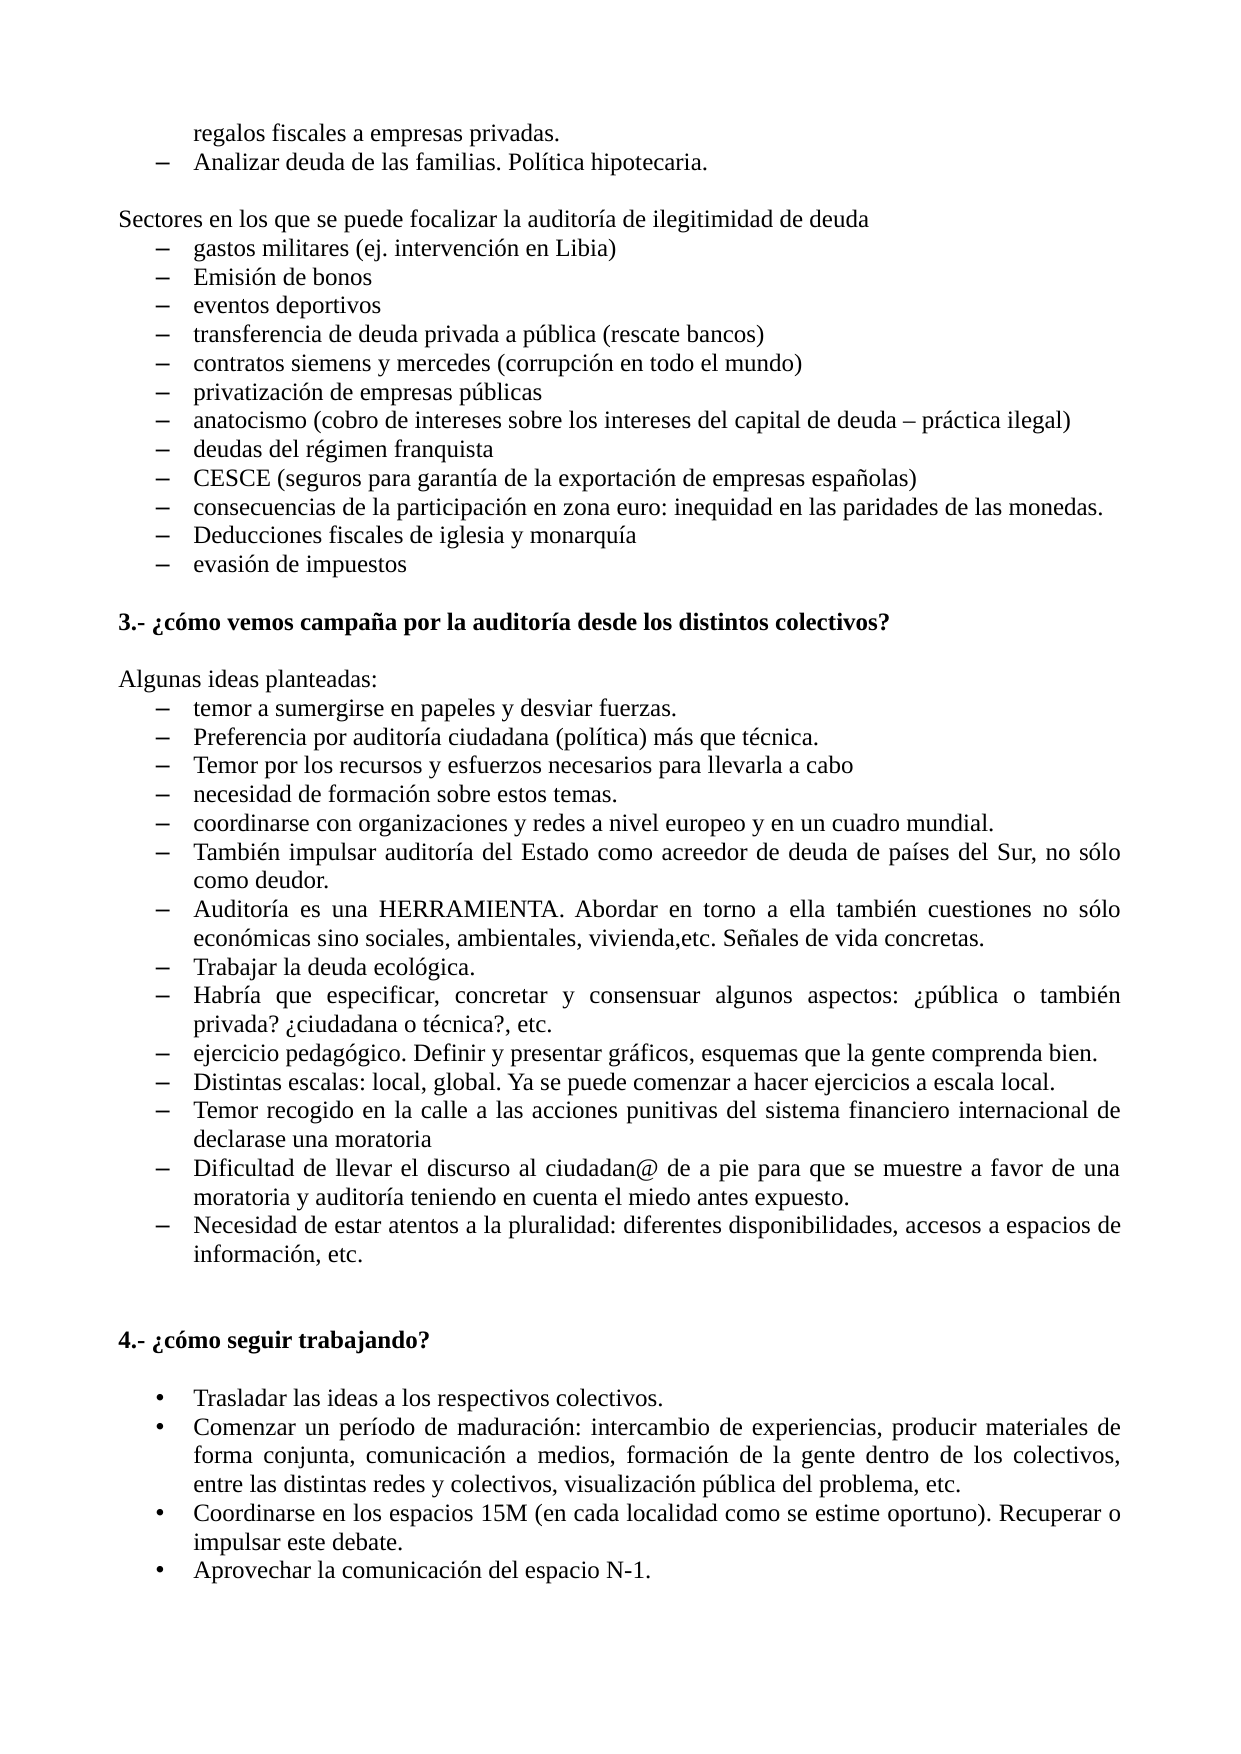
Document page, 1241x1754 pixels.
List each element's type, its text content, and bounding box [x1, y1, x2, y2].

list necesidad de formación sobre estos temas. [156, 779, 1122, 808]
text 4.- ¿cómo seguir trabajando? [118, 1326, 1122, 1354]
list transferencia de deuda privada a pública (rescate bancos) [156, 319, 1122, 348]
list Habría que especificar, concretar y consensuar algunos aspectos: ¿pública o también privada? ¿ciudadana o técnica?, etc. [156, 981, 1122, 1038]
list Distintas escalas: local, global. Ya se puede comenzar a hacer ejercicios a escala local. [156, 1067, 1122, 1096]
list Auditoría es una HERRAMIENTA. Abordar en torno a ella también cuestiones no sólo económicas sino sociales, ambientales, vivienda,etc. Señales de vida concretas. [156, 894, 1122, 952]
list Preferencia por auditoría ciudadana (política) más que técnica. [156, 722, 1122, 751]
list Aprovechar la comunicación del espacio N-1. [156, 1556, 1122, 1584]
text 3.- ¿cómo vemos campaña por la auditoría desde los distintos colectivos? [118, 607, 1122, 636]
list También impulsar auditoría del Estado como acreedor de deuda de países del Sur, no sólo como deudor. [156, 837, 1122, 894]
list CESCE (seguros para garantía de la exportación de empresas españolas) [156, 463, 1122, 492]
list Temor por los recursos y esfuerzos necesarios para llevarla a cabo [156, 751, 1122, 779]
list Deducciones fiscales de iglesia y monarquía [156, 521, 1122, 549]
list coordinarse con organizaciones y redes a nivel europeo y en un cuadro mundial. [156, 808, 1122, 837]
list ejercicio pedagógico. Definir y presentar gráficos, esquemas que la gente comprenda bien. [156, 1038, 1122, 1067]
list contratos siemens y mercedes (corrupción en todo el mundo) [156, 348, 1122, 377]
list Dificultad de llevar el discurso al ciudadan@ de a pie para que se muestre a favor de una moratoria y auditoría teniendo en cuenta el miedo antes expuesto. [156, 1153, 1122, 1211]
list evasión de impuestos [156, 549, 1122, 578]
list eventos deportivos [156, 291, 1122, 319]
text Algunas ideas planteadas: [118, 664, 1122, 693]
list gastos militares (ej. intervención en Libia) [156, 233, 1122, 262]
list anatocismo (cobro de intereses sobre los intereses del capital de deuda – práctica ilegal) [156, 406, 1122, 434]
list Trabajar la deuda ecológica. [156, 952, 1122, 981]
list Coordinarse en los espacios 15M (en cada localidad como se estime oportuno). Recuperar o impulsar este debate. [156, 1498, 1122, 1556]
list consecuencias de la participación en zona euro: inequidad en las paridades de las monedas. [156, 492, 1122, 521]
list Temor recogido en la calle a las acciones punitivas del sistema financiero internacional de declarase una moratoria [156, 1096, 1122, 1153]
list Analizar deuda de las familias. Política hipotecaria. [156, 147, 1122, 176]
list deudas del régimen franquista [156, 434, 1122, 463]
list Comenzar un período de maduración: intercambio de experiencias, producir materiales de forma conjunta, comunicación a medios, formación de la gente dentro de los colectivos, entre las distintas redes y colectivos, visualización pública del problema, etc. [156, 1412, 1122, 1498]
text Sectores en los que se puede focalizar la auditoría de ilegitimidad de deuda [118, 204, 1122, 233]
list temor a sumergirse en papeles y desviar fuerzas. [156, 693, 1122, 722]
list Necesidad de estar atentos a la pluralidad: diferentes disponibilidades, accesos a espacios de información, etc. [156, 1211, 1122, 1268]
list Trasladar las ideas a los respectivos colectivos. [156, 1383, 1122, 1412]
list Emisión de bonos [156, 262, 1122, 291]
list regalos fiscales a empresas privadas. [156, 118, 1122, 147]
list privatización de empresas públicas [156, 377, 1122, 406]
